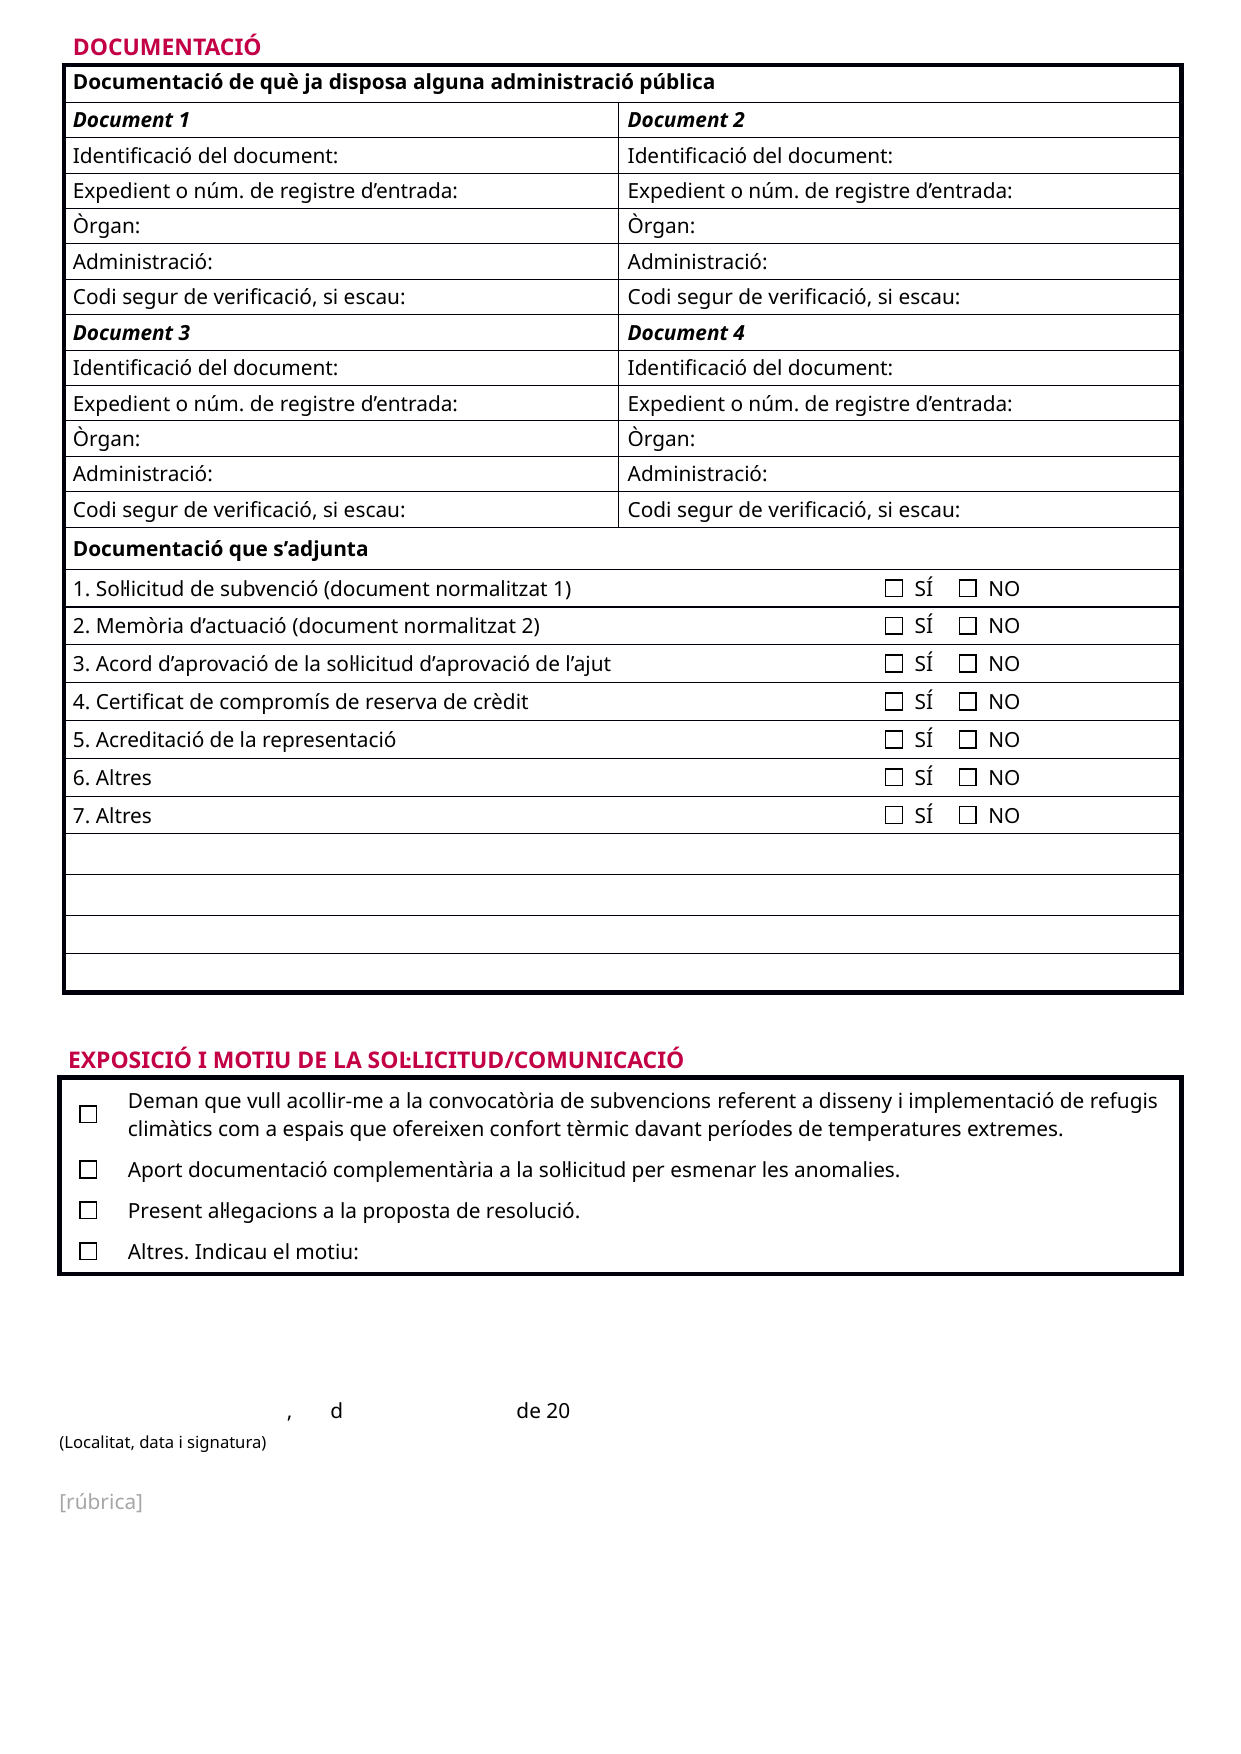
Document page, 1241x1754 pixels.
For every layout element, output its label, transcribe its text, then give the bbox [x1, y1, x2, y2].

table_header DOCUMENTACIÓ [64, 31, 1181, 62]
text [rúbrica] [59, 1487, 1181, 1516]
text , d de 20 [59, 1396, 1181, 1424]
table_cell [62, 1231, 113, 1272]
table_cell Administració: [66, 457, 618, 491]
table_cell Identificació del document: [66, 351, 618, 385]
table_cell Òrgan: [66, 209, 618, 243]
table_cell [66, 875, 1179, 914]
table_cell Present al·legacions a la proposta de resolució. [113, 1190, 1179, 1231]
table_cell Administració: [619, 244, 1179, 279]
table_cell [66, 954, 1179, 990]
table_cell Identificació del document: [66, 138, 618, 172]
table_cell Altres. Indicau el motiu: [113, 1231, 1179, 1272]
text (Localitat, data i signatura) [59, 1430, 1181, 1453]
table_cell Identificació del document: [619, 138, 1179, 172]
table_header EXPOSICIÓ I MOTIU DE LA SOL·LICITUD/COMUNICACIÓ [59, 1044, 1181, 1075]
table_cell [66, 834, 1179, 874]
table_cell 7. Altres SÍ NO [66, 797, 1179, 833]
table_cell Administració: [66, 244, 618, 279]
table_cell Administració: [619, 457, 1179, 491]
table_cell Expedient o núm. de registre d’entrada: [619, 174, 1179, 208]
table_cell Expedient o núm. de registre d’entrada: [66, 386, 618, 420]
table_cell [62, 1149, 113, 1190]
table_cell Codi segur de verificació, si escau: [66, 492, 618, 527]
table_cell 2. Memòria d’actuació (document normalitzat 2) SÍ NO [66, 608, 1179, 644]
table_cell Expedient o núm. de registre d’entrada: [619, 386, 1179, 420]
table_cell Document 3 [66, 315, 618, 349]
table_cell Aport documentació complementària a la sol·licitud per esmenar les anomalies. [113, 1149, 1179, 1190]
table_cell [62, 1190, 113, 1231]
table_cell Deman que vull acollir-me a la convocatòria de subvencions referent a disseny i implementació de refugis climàtics com a espais que ofereixen confort tèrmic davant períodes de temperatures extremes. [113, 1080, 1179, 1149]
table_cell Identificació del document: [619, 351, 1179, 385]
table_cell Codi segur de verificació, si escau: [619, 492, 1179, 527]
table_cell 4. Certificat de compromís de reserva de crèdit SÍ NO [66, 683, 1179, 720]
table_cell [62, 1080, 113, 1149]
table_cell Expedient o núm. de registre d’entrada: [66, 174, 618, 208]
table_cell 5. Acreditació de la representació SÍ NO [66, 721, 1179, 758]
table_cell 6. Altres SÍ NO [66, 759, 1179, 796]
table_cell 1. Sol·licitud de subvenció (document normalitzat 1) SÍ NO [66, 570, 1179, 606]
table_cell Document 2 [619, 103, 1179, 137]
table_cell Òrgan: [619, 209, 1179, 243]
table_cell Document 4 [619, 315, 1179, 349]
table_cell 3. Acord d’aprovació de la sol·licitud d’aprovació de l’ajut SÍ NO [66, 645, 1179, 682]
table_cell Codi segur de verificació, si escau: [619, 280, 1179, 314]
table_cell Document 1 [66, 103, 618, 137]
table_cell Documentació que s’adjunta [66, 528, 1179, 569]
table_cell Codi segur de verificació, si escau: [66, 280, 618, 314]
table_cell Òrgan: [66, 421, 618, 456]
table_cell Documentació de què ja disposa alguna administració pública [66, 67, 1179, 102]
table_cell [66, 916, 1179, 952]
table_cell Òrgan: [619, 421, 1179, 456]
